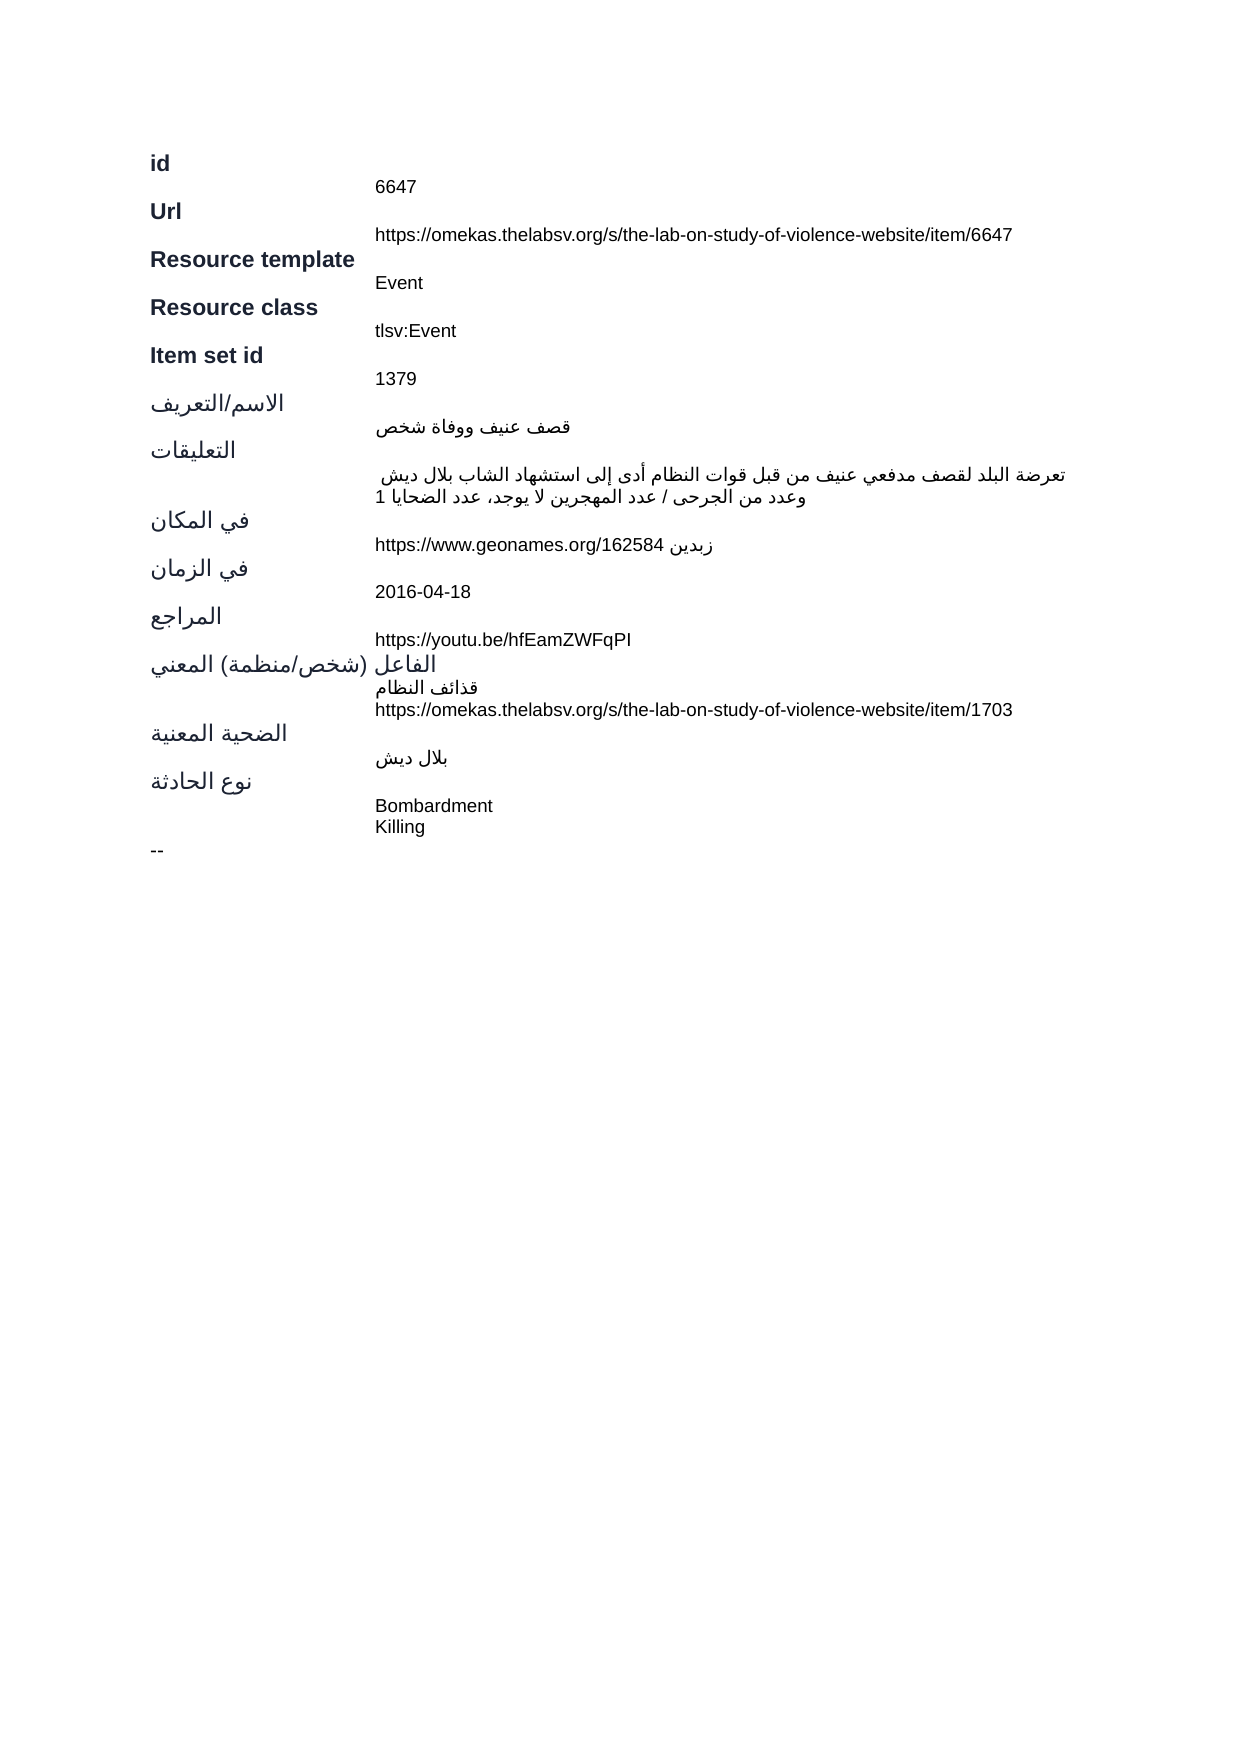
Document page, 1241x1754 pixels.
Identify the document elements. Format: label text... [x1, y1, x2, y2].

text المراجع [150, 603, 1090, 629]
text الفاعل (شخص/منظمة) المعني [150, 651, 1090, 677]
text بلال ديش [375, 747, 1090, 768]
text https://www.geonames.org/162584 زبدين [375, 533, 1090, 555]
text Item set id [150, 342, 1090, 368]
text 1379 [375, 368, 1090, 389]
text قصف عنيف ووفاة شخص [375, 416, 1090, 437]
text 6647 [375, 176, 1090, 198]
text tlsv:Event [375, 320, 1090, 342]
text -- [150, 838, 1090, 862]
text id [150, 150, 1090, 176]
text الاسم/التعريف [150, 389, 1090, 416]
text https://omekas.thelabsv.org/s/the-lab-on-study-of-violence-website/item/1703 [375, 699, 1090, 720]
text قذائف النظام [375, 677, 1090, 699]
text التعليقات [150, 437, 1090, 464]
text في الزمان [150, 555, 1090, 581]
text في المكان [150, 507, 1090, 533]
text Event [375, 272, 1090, 294]
text تعرضة البلد لقصف مدفعي عنيف من قبل قوات النظام أدى إلى استشهاد الشاب بلال ديش وعدد من الجرحى / عدد المهجرين لا يوجد، عدد الضحايا 1 [375, 464, 1090, 507]
text Bombardment [375, 794, 1090, 816]
text Resource template [150, 246, 1090, 272]
text 2016-04-18 [375, 581, 1090, 603]
text Resource class [150, 294, 1090, 320]
text https://youtu.be/hfEamZWFqPI [375, 629, 1090, 651]
text Url [150, 198, 1090, 224]
text نوع الحادثة [150, 768, 1090, 794]
text Killing [375, 816, 1090, 838]
text https://omekas.thelabsv.org/s/the-lab-on-study-of-violence-website/item/6647 [375, 224, 1090, 246]
text الضحية المعنية [150, 720, 1090, 747]
